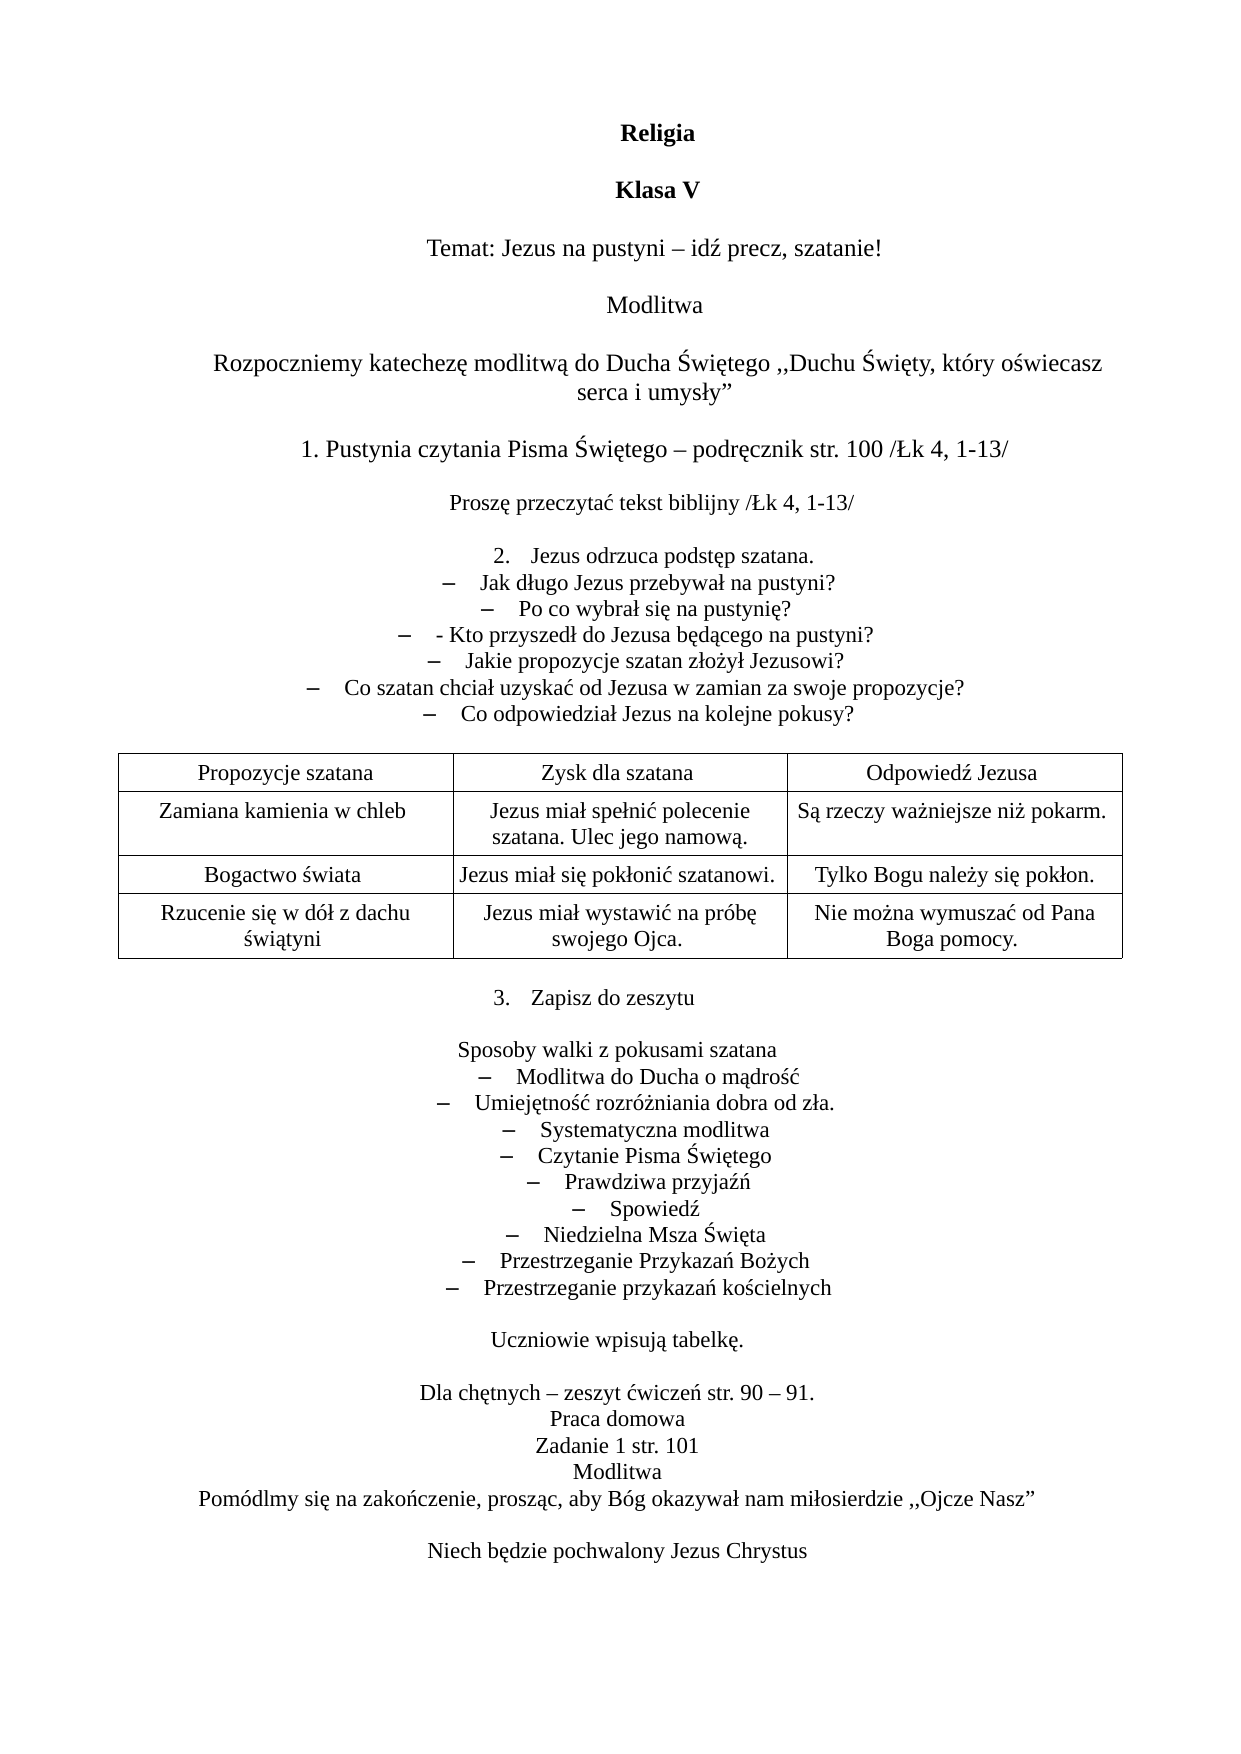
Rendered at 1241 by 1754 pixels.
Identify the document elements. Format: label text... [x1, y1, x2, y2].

table_cell Są rzeczy ważniejsze niż pokarm. [788, 792, 1122, 855]
list Jezus odrzuca podstęp szatana. [493, 542, 1122, 568]
text Zadanie 1 str. 101 [118, 1432, 1122, 1458]
list Modlitwa do Ducha o mądrość [156, 1063, 1122, 1089]
table_cell Nie można wymuszać od Pana Boga pomocy. [788, 894, 1122, 957]
table_header Propozycje szatana [119, 754, 453, 791]
text Modlitwa [118, 1458, 1122, 1484]
text Pomódlmy się na zakończenie, prosząc, aby Bóg okazywał nam miłosierdzie ,,Ojcze Nasz” [118, 1484, 1122, 1511]
list Modlitwa [156, 291, 1122, 319]
table_cell Jezus miał się pokłonić szatanowi. [454, 856, 787, 893]
list Jak długo Jezus przebywał na pustyni? [156, 568, 1122, 595]
list Systematyczna modlitwa [156, 1116, 1122, 1142]
list 1. Pustynia czytania Pisma Świętego – podręcznik str. 100 /Łk 4, 1-13/ [156, 434, 1122, 463]
list Zapisz do zeszytu [493, 984, 1122, 1010]
table_cell Jezus miał spełnić polecenie szatana. Ulec jego namową. [454, 792, 787, 855]
list Przestrzeganie przykazań kościelnych [156, 1274, 1122, 1300]
table_cell Zamiana kamienia w chleb [119, 792, 453, 855]
list Proszę przeczytać tekst biblijny /Łk 4, 1-13/ [156, 489, 1122, 516]
list Niedzielna Msza Święta [156, 1221, 1122, 1247]
list Co szatan chciał uzyskać od Jezusa w zamian za swoje propozycje? [156, 674, 1122, 700]
table_cell Bogactwo świata [119, 856, 453, 893]
text Niech będzie pochwalony Jezus Chrystus [118, 1537, 1122, 1564]
list Spowiedź [156, 1195, 1122, 1221]
text Dla chętnych – zeszyt ćwiczeń str. 90 – 91. [118, 1379, 1122, 1406]
list - Kto przyszedł do Jezusa będącego na pustyni? [156, 621, 1122, 648]
list Jakie propozycje szatan złożył Jezusowi? [156, 648, 1122, 674]
list Czytanie Pisma Świętego [156, 1142, 1122, 1168]
list Umiejętność rozróżniania dobra od zła. [156, 1089, 1122, 1116]
list Religia [156, 118, 1122, 147]
table_cell Jezus miał wystawić na próbę swojego Ojca. [454, 894, 787, 957]
list Prawdziwa przyjaźń [156, 1168, 1122, 1195]
text Sposoby walki z pokusami szatana [118, 1037, 1122, 1063]
table_header Zysk dla szatana [454, 754, 787, 791]
table_cell Rzucenie się w dół z dachu świątyni [119, 894, 453, 957]
table_cell Tylko Bogu należy się pokłon. [788, 856, 1122, 893]
list Rozpoczniemy katechezę modlitwą do Ducha Świętego ,,Duchu Święty, który oświecasz serca i umysły” [156, 348, 1122, 406]
list Co odpowiedział Jezus na kolejne pokusy? [156, 700, 1122, 727]
list Po co wybrał się na pustynię? [156, 595, 1122, 621]
text Uczniowie wpisują tabelkę. [118, 1326, 1122, 1353]
list Klasa V [156, 176, 1122, 204]
list Przestrzeganie Przykazań Bożych [156, 1247, 1122, 1274]
table_header Odpowiedź Jezusa [788, 754, 1122, 791]
list Temat: Jezus na pustyni – idź precz, szatanie! [156, 233, 1122, 262]
text Praca domowa [118, 1406, 1122, 1432]
